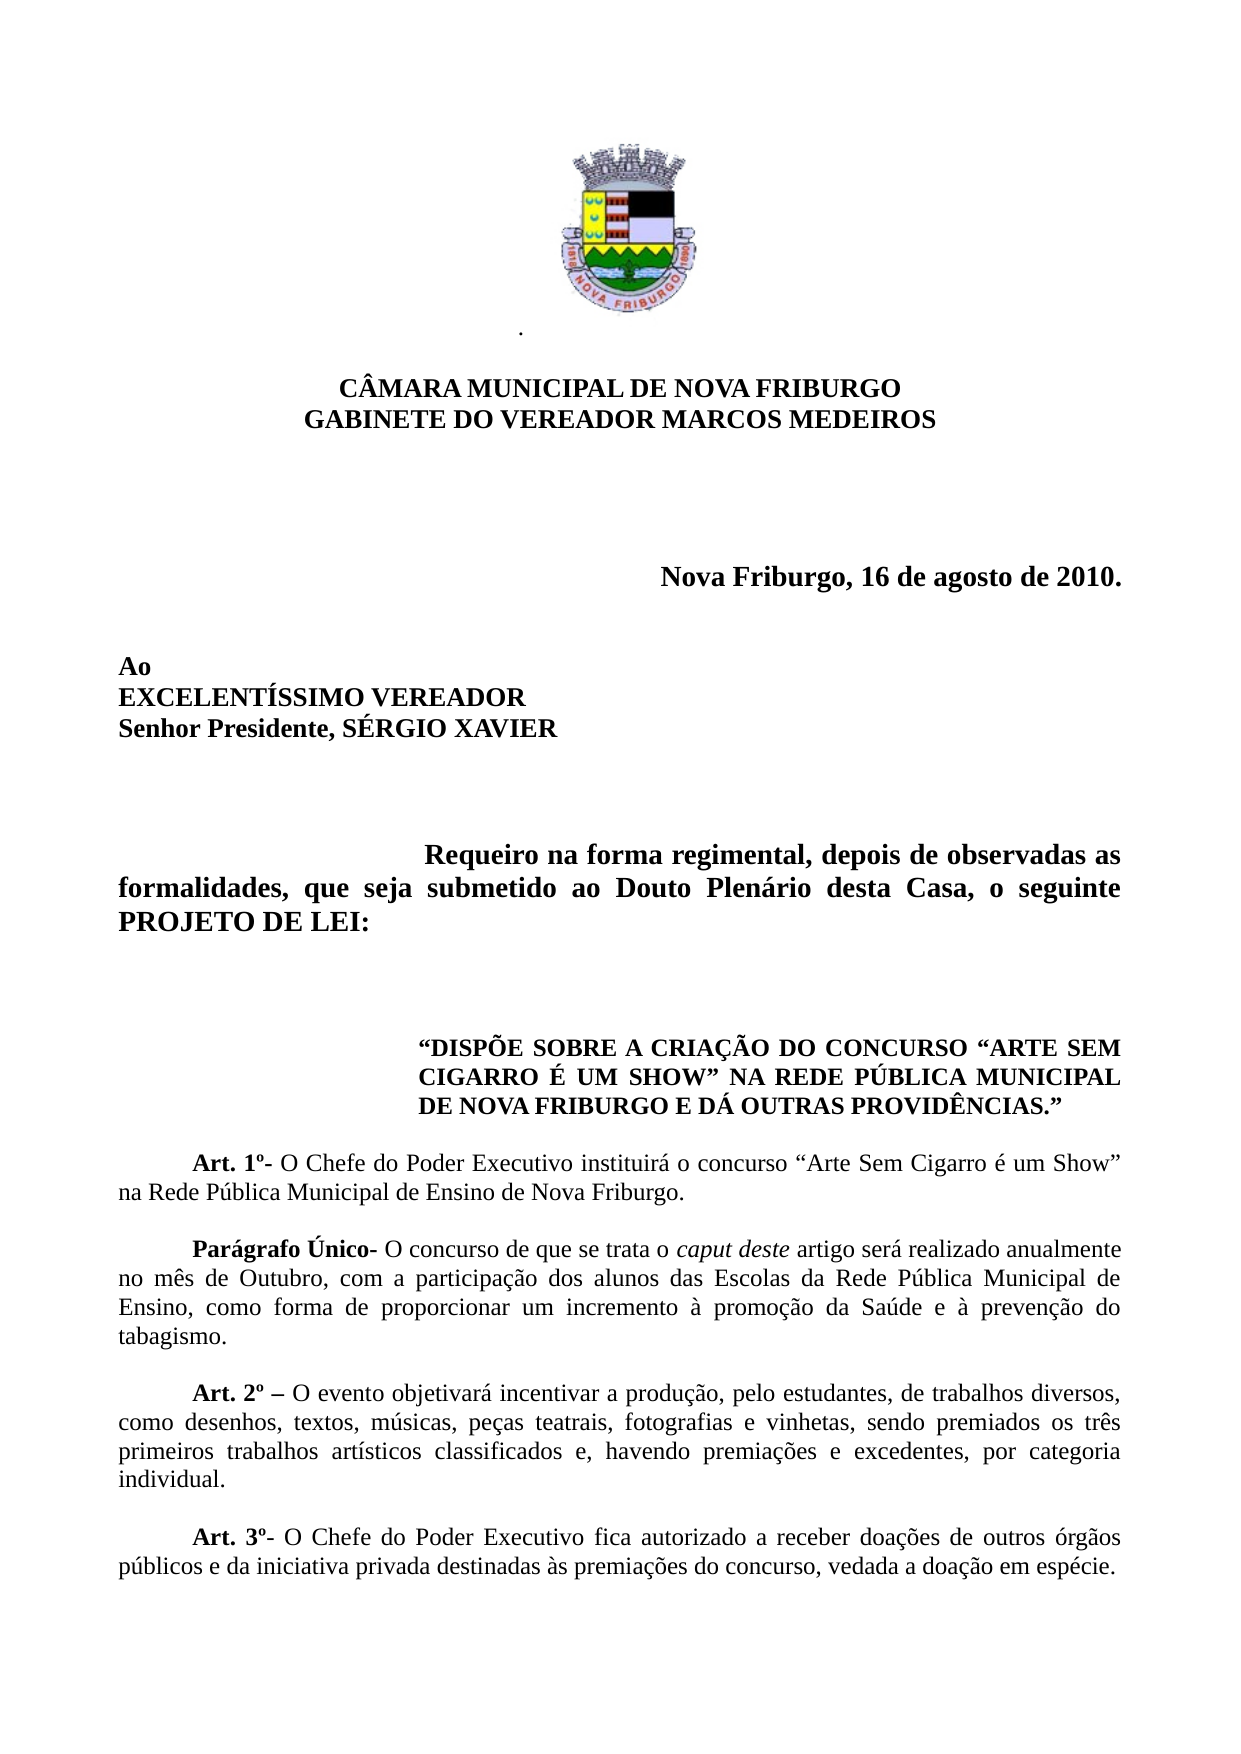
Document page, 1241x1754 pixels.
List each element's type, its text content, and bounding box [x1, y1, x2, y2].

text EXCELENTÍSSIMO VEREADOR [118, 681, 1122, 712]
text Art. 1º- O Chefe do Poder Executivo instituirá o concurso “Arte Sem Cigarro é um Show” na Rede Pública Municipal de Ensino de Nova Friburgo. [118, 1148, 1122, 1206]
text Art. 3º- O Chefe do Poder Executivo fica autorizado a receber doações de outros órgãos públicos e da iniciativa privada destinadas às premiações do concurso, vedada a doação em espécie. [118, 1522, 1122, 1579]
text Ao [118, 650, 1122, 681]
text Parágrafo Único- O concurso de que se trata o caput deste artigo será realizado anualmente no mês de Outubro, com a participação dos alunos das Escolas da Rede Pública Municipal de Ensino, como forma de proporcionar um incremento à promoção da Saúde e à prevenção do tabagismo. [118, 1234, 1122, 1349]
text Senhor Presidente, SÉRGIO XAVIER [118, 712, 1122, 743]
text “DISPÕE SOBRE A CRIAÇÃO DO CONCURSO “ARTE SEM CIGARRO É UM SHOW” NA REDE PÚBLICA MUNICIPAL DE NOVA FRIBURGO E DÁ OUTRAS PROVIDÊNCIAS.” [418, 1033, 1122, 1119]
text Requeiro na forma regimental, depois de observadas as formalidades, que seja submetido ao Douto Plenário desta Casa, o seguinte PROJETO DE LEI: [118, 837, 1122, 937]
text . [118, 118, 1122, 341]
text Nova Friburgo, 16 de agosto de 2010. [118, 559, 1122, 592]
text Art. 2º – O evento objetivará incentivar a produção, pelo estudantes, de trabalhos diversos, como desenhos, textos, músicas, peças teatrais, fotografias e vinhetas, sendo premiados os três primeiros trabalhos artísticos classificados e, havendo premiações e excedentes, por categoria individual. [118, 1378, 1122, 1493]
picture [540, 127, 706, 327]
text GABINETE DO VEREADOR MARCOS MEDEIROS [118, 403, 1122, 434]
text CÂMARA MUNICIPAL DE NOVA FRIBURGO [118, 372, 1122, 403]
